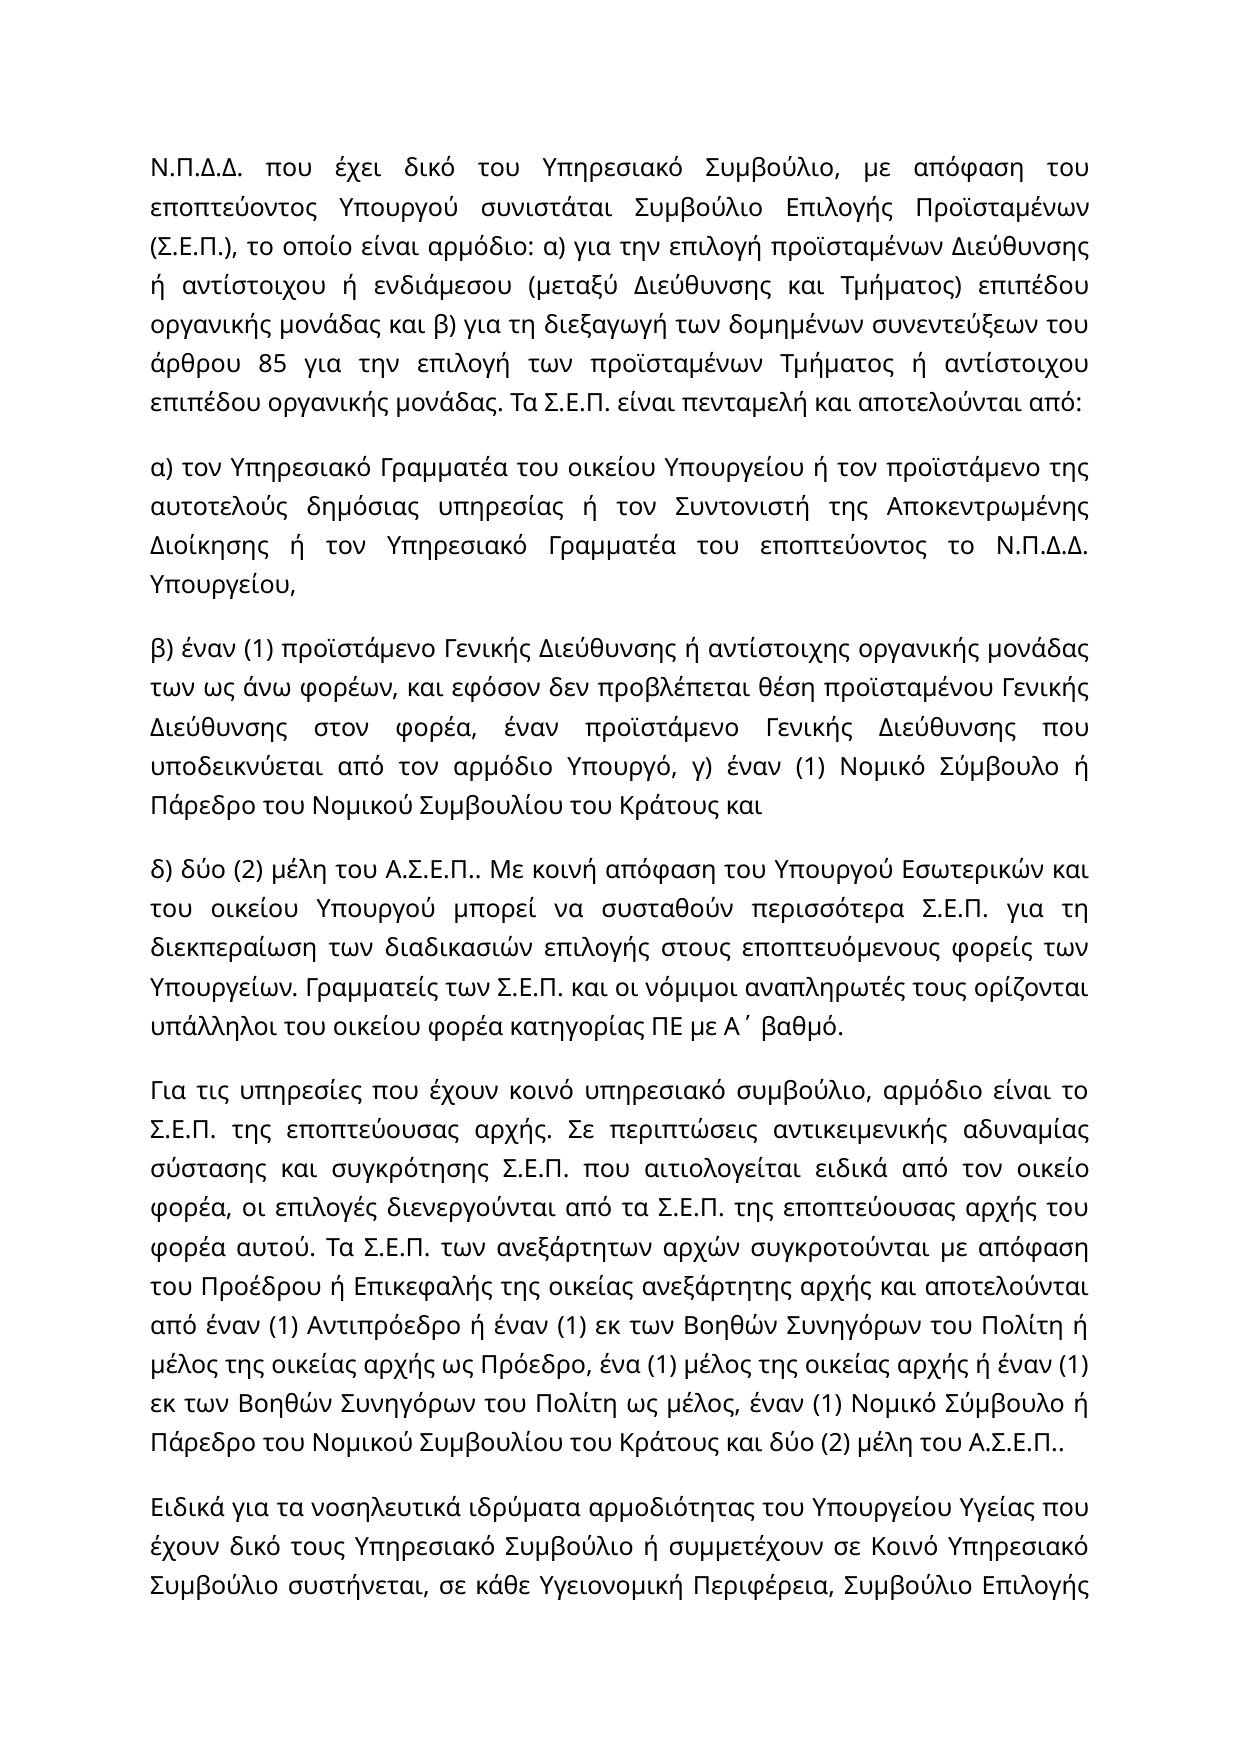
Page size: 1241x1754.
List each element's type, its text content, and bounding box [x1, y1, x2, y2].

text Για τις υπηρεσίες που έχουν κοινό υπηρεσιακό συμβούλιο, αρμόδιο είναι το Σ.Ε.Π. της εποπτεύουσας αρχής. Σε περιπτώσεις αντικειμενικής αδυναμίας σύστασης και συγκρότησης Σ.Ε.Π. που αιτιολογείται ειδικά από τον οικείο φορέα, οι επιλογές διενεργούνται από τα Σ.Ε.Π. της εποπτεύουσας αρχής του φορέα αυτού. Τα Σ.Ε.Π. των ανεξάρτητων αρχών συγκροτούνται με απόφαση του Προέδρου ή Επικεφαλής της οικείας ανεξάρτητης αρχής και αποτελούνται από έναν (1) Αντιπρόεδρο ή έναν (1) εκ των Βοηθών Συνηγόρων του Πολίτη ή μέλος της οικείας αρχής ως Πρόεδρο, ένα (1) μέλος της οικείας αρχής ή έναν (1) εκ των Βοηθών Συνηγόρων του Πολίτη ως μέλος, έναν (1) Νομικό Σύμβουλο ή Πάρεδρο του Νομικού Συμβουλίου του Κράτους και δύο (2) μέλη του Α.Σ.Ε.Π.. [150, 1072, 1090, 1459]
text α) τον Υπηρεσιακό Γραμματέα του οικείου Υπουργείου ή τον προϊστάμενο της αυτοτελούς δημόσιας υπηρεσίας ή τον Συντονιστή της Αποκεντρωμένης Διοίκησης ή τον Υπηρεσιακό Γραμματέα του εποπτεύοντος το Ν.Π.Δ.Δ. Υπουργείου, [150, 449, 1090, 601]
text Ειδικά για τα νοσηλευτικά ιδρύματα αρμοδιότητας του Υπουργείου Υγείας που έχουν δικό τους Υπηρεσιακό Συμβούλιο ή συμμετέχουν σε Κοινό Υπηρεσιακό Συμβούλιο συστήνεται, σε κάθε Υγειονομική Περιφέρεια, Συμβούλιο Επιλογής [150, 1489, 1090, 1602]
text δ) δύο (2) μέλη του Α.Σ.Ε.Π.. Με κοινή απόφαση του Υπουργού Εσωτερικών και του οικείου Υπουργού μπορεί να συσταθούν περισσότερα Σ.Ε.Π. για τη διεκπεραίωση των διαδικασιών επιλογής στους εποπτευόμενους φορείς των Υπουργείων. Γραμματείς των Σ.Ε.Π. και οι νόμιμοι αναπληρωτές τους ορίζονται υπάλληλοι του οικείου φορέα κατηγορίας ΠΕ με Α΄ βαθμό. [150, 852, 1090, 1042]
text Ν.Π.Δ.Δ. που έχει δικό του Υπηρεσιακό Συμβούλιο, με απόφαση του εποπτεύοντος Υπουργού συνιστάται Συμβούλιο Επιλογής Προϊσταμένων (Σ.Ε.Π.), το οποίο είναι αρμόδιο: α) για την επιλογή προϊσταμένων Διεύθυνσης ή αντίστοιχου ή ενδιάμεσου (μεταξύ Διεύθυνσης και Τμήματος) επιπέδου οργανικής μονάδας και β) για τη διεξαγωγή των δομημένων συνεντεύξεων του άρθρου 85 για την επιλογή των προϊσταμένων Τμήματος ή αντίστοιχου επιπέδου οργανικής μονάδας. Τα Σ.Ε.Π. είναι πενταμελή και αποτελούνται από: [150, 150, 1090, 419]
text β) έναν (1) προϊστάμενο Γενικής Διεύθυνσης ή αντίστοιχης οργανικής μονάδας των ως άνω φορέων, και εφόσον δεν προβλέπεται θέση προϊσταμένου Γενικής Διεύθυνσης στον φορέα, έναν προϊστάμενο Γενικής Διεύθυνσης που υποδεικνύεται από τον αρμόδιο Υπουργό, γ) έναν (1) Νομικό Σύμβουλο ή Πάρεδρο του Νομικού Συμβουλίου του Κράτους και [150, 631, 1090, 822]
